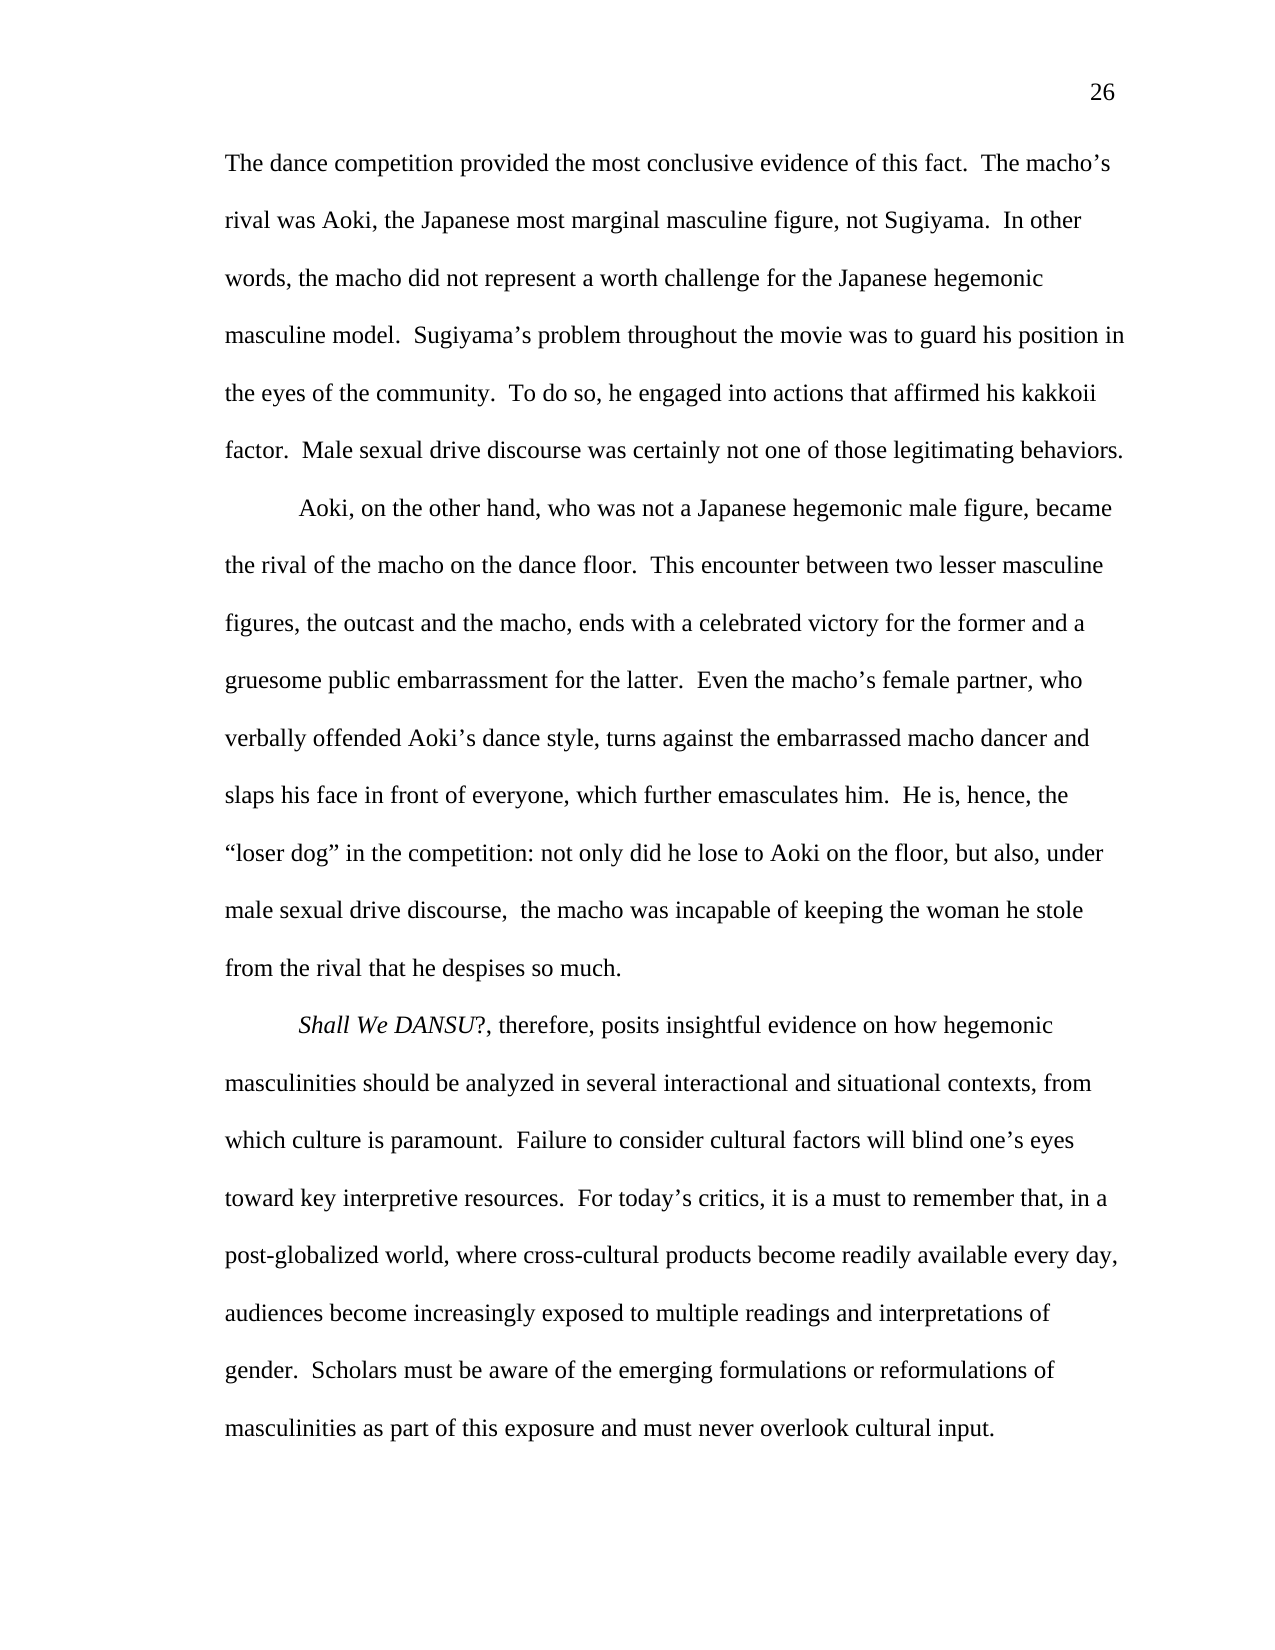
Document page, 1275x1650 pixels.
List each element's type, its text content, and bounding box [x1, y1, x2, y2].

text Aoki, on the other hand, who was not a Japanese hegemonic male figure, became the rival of the macho on the dance floor. This encounter between two lesser masculine figures, the outcast and the macho, ends with a celebrated victory for the former and a gruesome public embarrassment for the latter. Even the macho’s female partner, who verbally offended Aoki’s dance style, turns against the embarrassed macho dancer and slaps his face in front of everyone, which further emasculates him. He is, hence, the “loser dog” in the competition: not only did he lose to Aoki on the floor, but also, under male sexual drive discourse, the macho was incapable of keeping the woman he stole from the rival that he despises so much. [224, 493, 1127, 981]
text Shall We DANSU?, therefore, posits insightful evidence on how hegemonic masculinities should be analyzed in several interactional and situational contexts, from which culture is paramount. Failure to consider cultural factors will blind one’s eyes toward key interpretive resources. For today’s critics, it is a must to remember that, in a post-globalized world, where cross-cultural products become readily available every day, audiences become increasingly exposed to multiple readings and interpretations of gender. Scholars must be aware of the emerging formulations or reformulations of masculinities as part of this exposure and must never overlook cultural input. [224, 1010, 1127, 1441]
text The dance competition provided the most conclusive evidence of this fact. The macho’s rival was Aoki, the Japanese most marginal masculine figure, not Sugiyama. In other words, the macho did not represent a worth challenge for the Japanese hegemonic masculine model. Sugiyama’s problem throughout the movie was to guard his position in the eyes of the community. To do so, he engaged into actions that affirmed his kakkoii factor. Male sexual drive discourse was certainly not one of those legitimating behaviors. [224, 148, 1127, 464]
